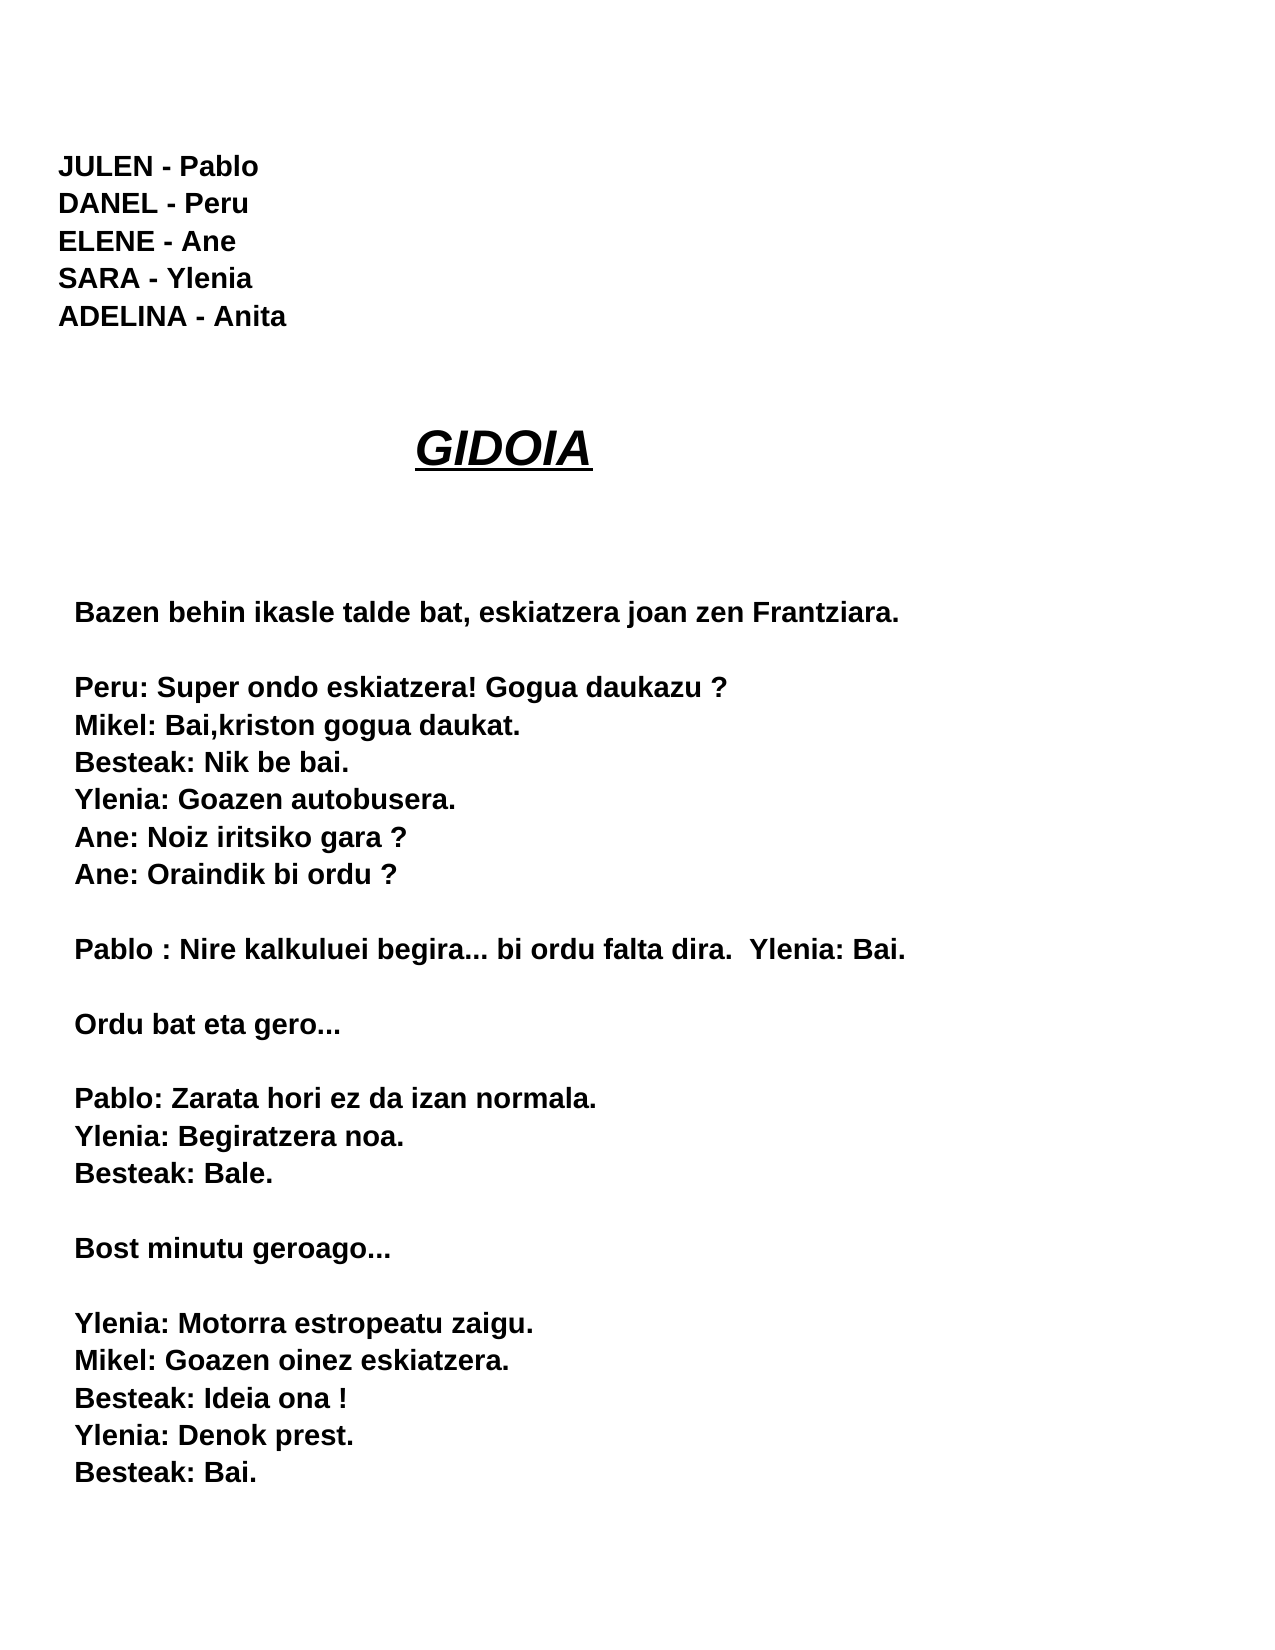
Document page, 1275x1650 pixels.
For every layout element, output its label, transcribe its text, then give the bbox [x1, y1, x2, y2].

text Ylenia: Goazen autobusera. [58, 783, 1195, 816]
text DANEL - Peru [58, 187, 1195, 220]
text Bost minutu geroago... [58, 1232, 1195, 1265]
text Mikel: Bai,kriston gogua daukat. [58, 708, 1195, 741]
text Mikel: Goazen oinez eskiatzera. [58, 1344, 1195, 1377]
text Pablo : Nire kalkuluei begira... bi ordu falta dira. Ylenia: Bai. [58, 933, 1195, 966]
text Bazen behin ikasle talde bat, eskiatzera joan zen Frantziara. [58, 596, 1195, 629]
text Besteak: Nik be bai. [58, 746, 1195, 778]
text Ane: Oraindik bi ordu ? [58, 858, 1195, 891]
text JULEN - Pablo [58, 150, 1195, 183]
text ELENE - Ane [58, 225, 1195, 257]
text Besteak: Bai. [58, 1456, 1195, 1489]
text Ylenia: Denok prest. [58, 1419, 1195, 1452]
text Ylenia: Begiratzera noa. [58, 1120, 1195, 1152]
text Besteak: Ideia ona ! [58, 1382, 1195, 1414]
text Ordu bat eta gero... [58, 1008, 1195, 1040]
text GIDOIA [58, 420, 1195, 476]
text Ylenia: Motorra estropeatu zaigu. [58, 1307, 1195, 1339]
text ADELINA - Anita [58, 299, 1195, 332]
text SARA - Ylenia [58, 262, 1195, 295]
text Peru: Super ondo eskiatzera! Gogua daukazu ? [58, 671, 1195, 704]
text Ane: Noiz iritsiko gara ? [58, 821, 1195, 853]
text Besteak: Bale. [58, 1157, 1195, 1190]
text Pablo: Zarata hori ez da izan normala. [58, 1082, 1195, 1115]
